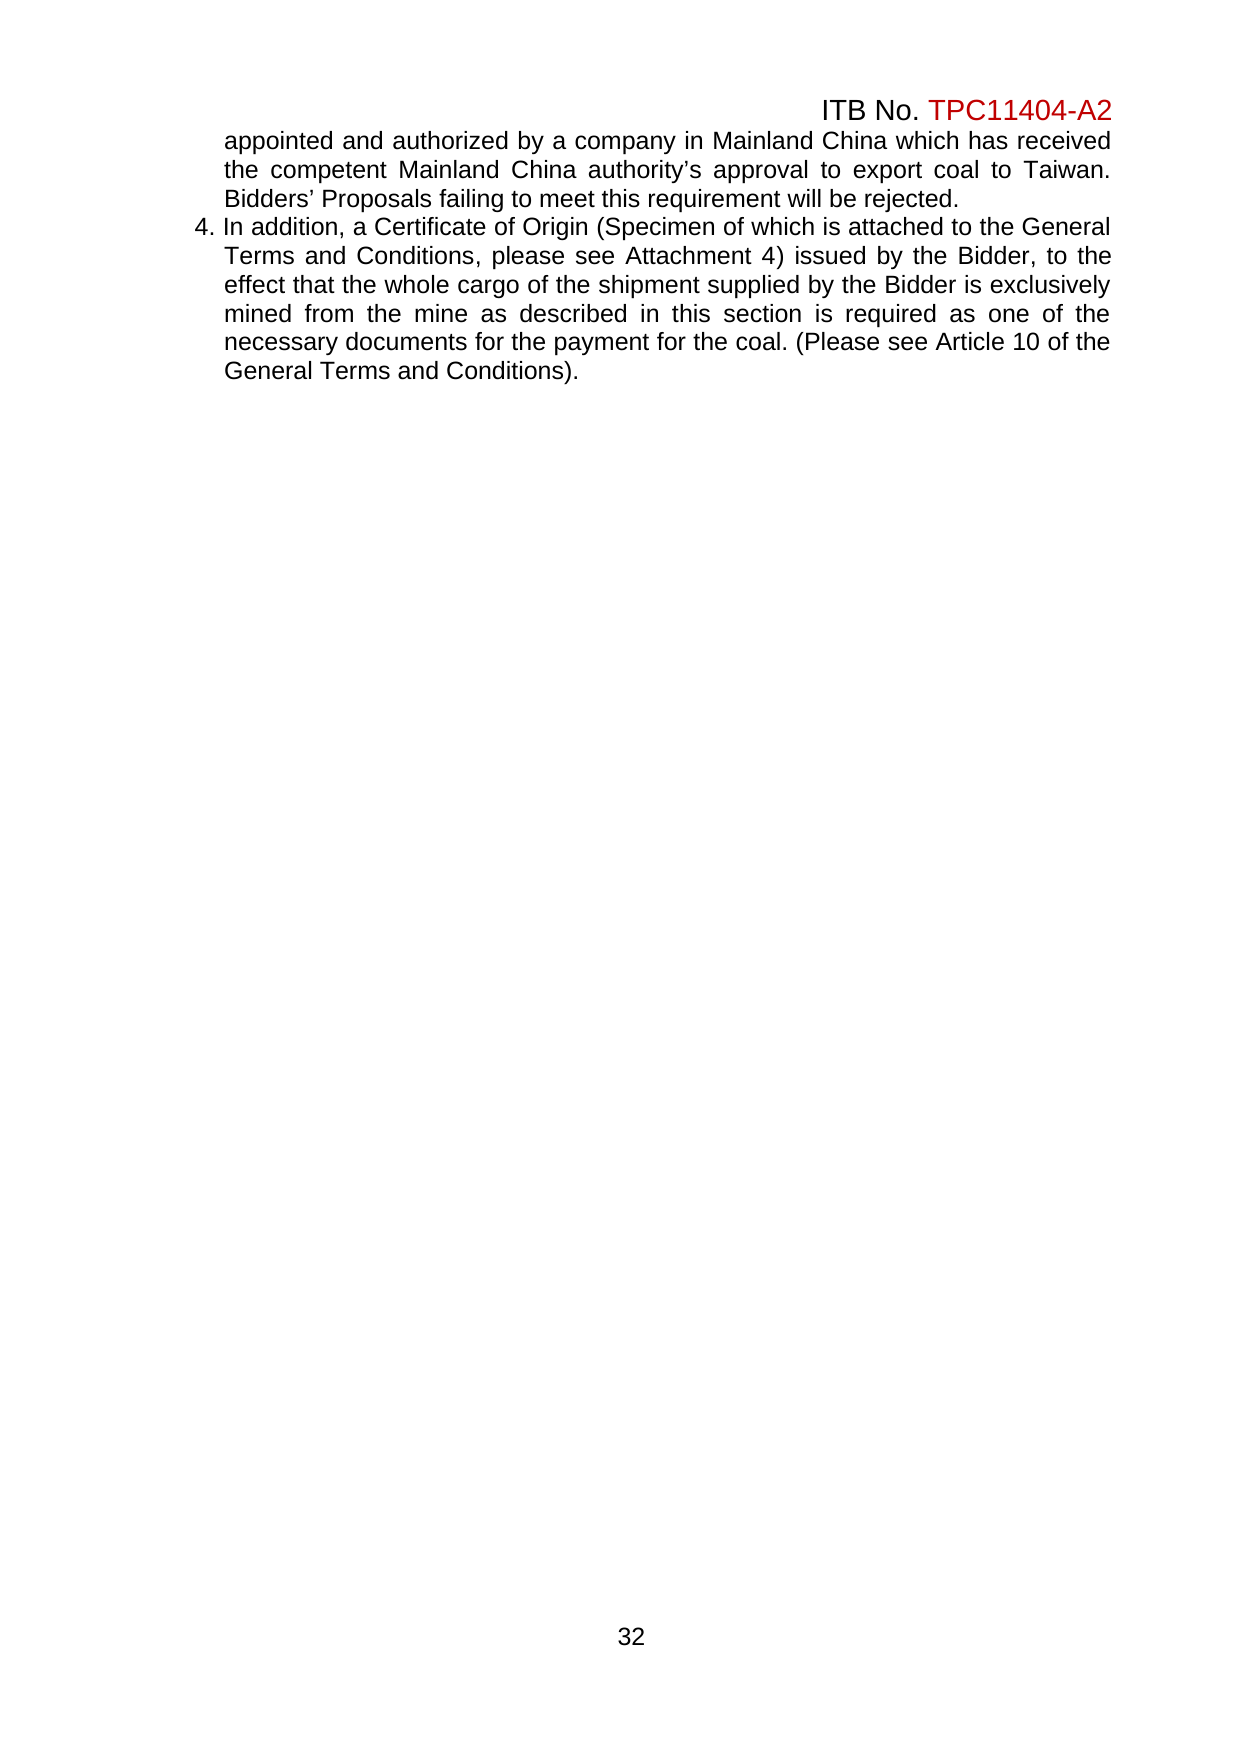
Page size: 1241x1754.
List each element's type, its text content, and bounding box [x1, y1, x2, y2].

text 4. In addition, a Certificate of Origin (Specimen of which is attached to the General Terms and Conditions, please see Attachment 4) issued by the Bidder, to the effect that the whole cargo of the shipment supplied by the Bidder is exclusively mined from the mine as described in this section is required as one of the necessary documents for the payment for the coal. (Please see Article 10 of the General Terms and Conditions). [194, 212, 1113, 385]
text appointed and authorized by a company in Mainland China which has received the competent Mainland China authority’s approval to export coal to Taiwan. Bidders’ Proposals failing to meet this requirement will be rejected. [194, 126, 1113, 212]
